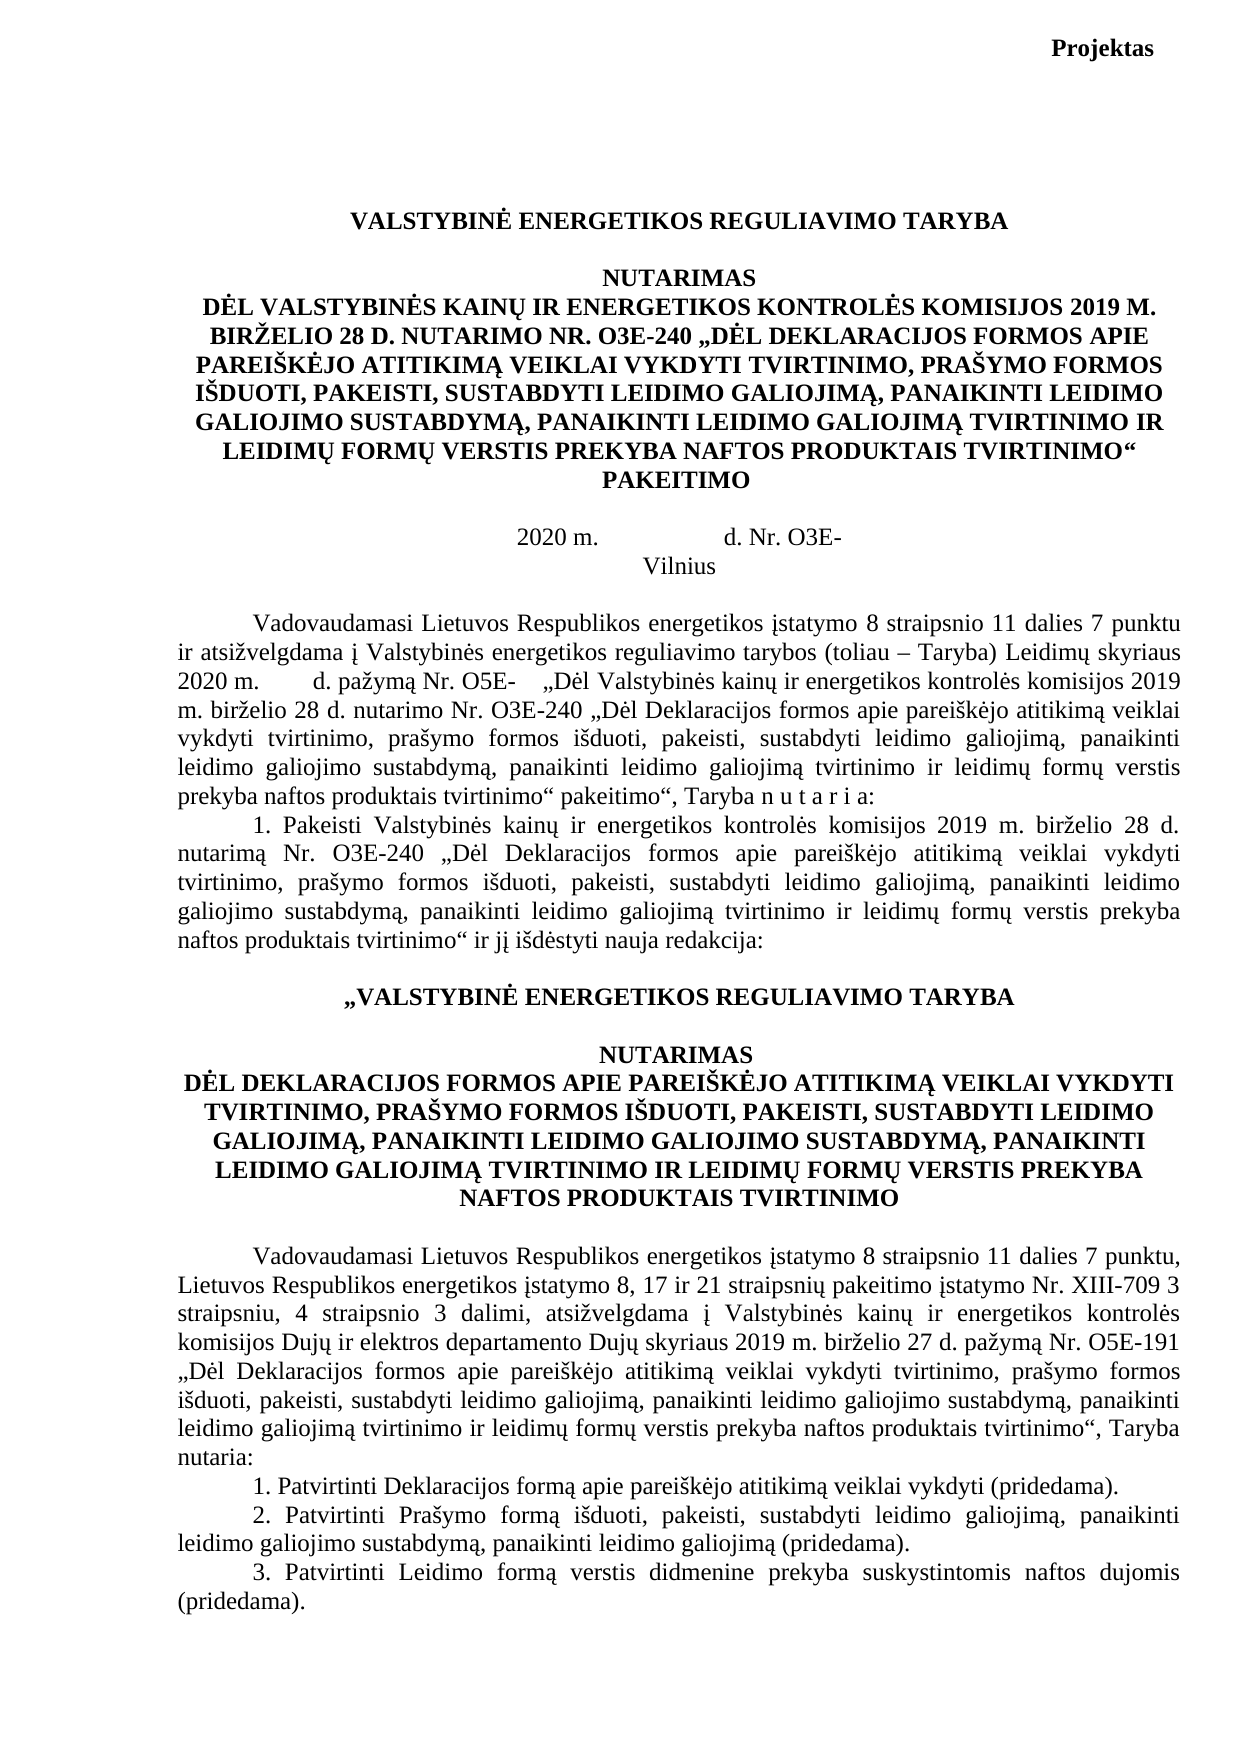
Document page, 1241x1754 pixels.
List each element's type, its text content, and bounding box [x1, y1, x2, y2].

text 1. Patvirtinti Deklaracijos formą apie pareiškėjo atitikimą veiklai vykdyti (pridedama). [177, 1471, 1181, 1500]
text 3. Patvirtinti Leidimo formą verstis didmenine prekyba suskystintomis naftos dujomis (pridedama). [177, 1557, 1181, 1615]
text Nutarimas [177, 1040, 1181, 1068]
text Vadovaudamasi Lietuvos Respublikos energetikos įstatymo 8 straipsnio 11 dalies 7 punktu ir atsižvelgdama į valstybinės energetikos reguliavimo tarybos (toliau – Taryba) Leidimų skyriaus 2020 m. d. pažymą Nr. O5E- „Dėl Valstybinės kainų ir energetikos kontrolės komisijos 2019 m. birželio 28 d. nutarimo Nr. O3E-240 „Dėl Deklaracijos formos apie pareiškėjo atitikimą veiklai vykdyti tvirtinimo, prašymo formos išduoti, pakeisti, sustabdyti leidimo galiojimą, panaikinti leidimo galiojimo sustabdymą, panaikinti leidimo galiojimą tvirtinimo ir leidimų formų verstis prekyba naftos produktais tvirtinimo“ pakeitimo“, Taryba n u t a r i a: [177, 608, 1181, 810]
text Vadovaudamasi Lietuvos Respublikos energetikos įstatymo 8 straipsnio 11 dalies 7 punktu, Lietuvos Respublikos energetikos įstatymo 8, 17 ir 21 straipsnių pakeitimo įstatymo Nr. XIII-709 3 straipsniu, 4 straipsnio 3 dalimi, atsižvelgdama į Valstybinės kainų ir energetikos kontrolės komisijos Dujų ir elektros departamento Dujų skyriaus 2019 m. birželio 27 d. pažymą Nr. O5E-191 „Dėl Deklaracijos formos apie pareiškėjo atitikimą veiklai vykdyti tvirtinimo, prašymo formos išduoti, pakeisti, sustabdyti leidimo galiojimą, panaikinti leidimo galiojimo sustabdymą, panaikinti leidimo galiojimą tvirtinimo ir leidimų formų verstis prekyba naftos produktais tvirtinimo“, Taryba nutaria: [177, 1241, 1181, 1471]
text VALSTYBINĖ ENERGETIKOS REGULIAVIMO TARYBA [177, 206, 1181, 235]
text DĖL VALSTYBINĖS KAINŲ IR ENERGETIKOS KONTROLĖS KOMISIJOS 2019 M. birželio 28 D. NUTARIMO NR. O3E-240 „Dėl deklaracijos formos APIE PAREIŠKĖJO ATITIKIMĄ VEIKLAI VYKDYTI tvirtinimo, prašymo formos IŠDUOTI, PAKEISTI, SUSTABDYTI LEIDIMO GALIOJIMĄ, PANAIKINTI LEIDIMO GALIOJIMO SUSTABDYMĄ, PANAIKINTI LEIDIMO GALIOJIMĄ TVIRTINIMO ir LEIDIMŲ FORMŲ VERSTIS PREKYBA NAFTOS PRODUKTAIS tvirtinimo“ PAKEITIMO [177, 292, 1181, 493]
text Nutarimas [177, 263, 1181, 292]
text 2. Patvirtinti Prašymo formą išduoti, pakeisti, sustabdyti leidimo galiojimą, panaikinti leidimo galiojimo sustabdymą, panaikinti leidimo galiojimą (pridedama). [177, 1500, 1181, 1557]
text 2020 m. d. Nr. O3E- [177, 522, 1181, 551]
text Projektas [1051, 33, 1160, 62]
text Vilnius [177, 551, 1181, 580]
text „vALSTYBINĖ energetikos reguliavimo tarybA [177, 982, 1181, 1011]
text Dėl DEKLARACIJOS FORMOS APIE PAREIŠKĖJO ATITIKIMĄ VEIKLAI VYKDYTI TVIRTINIMO, PRAŠYMO FORMOS IŠDUOTI, PAKEISTI, SUSTABDYTI LEIDIMO GALIOJIMĄ, PANAIKINTI LEIDIMO GALIOJIMO SUSTABDYMĄ, PANAIKINTI LEIDIMO GALIOJIMĄ TVIRTINIMO IR LEIDIMŲ FORMŲ VERSTIS PREKYBA NAFTOS PRODUKTAIS TVIRTINIMO [177, 1068, 1181, 1212]
text 1. Pakeisti Valstybinės kainų ir energetikos kontrolės komisijos 2019 m. birželio 28 d. nutarimą Nr. O3E-240 „Dėl Deklaracijos formos apie pareiškėjo atitikimą veiklai vykdyti tvirtinimo, prašymo formos išduoti, pakeisti, sustabdyti leidimo galiojimą, panaikinti leidimo galiojimo sustabdymą, panaikinti leidimo galiojimą tvirtinimo ir leidimų formų verstis prekyba naftos produktais tvirtinimo“ ir jį išdėstyti nauja redakcija: [177, 810, 1181, 953]
